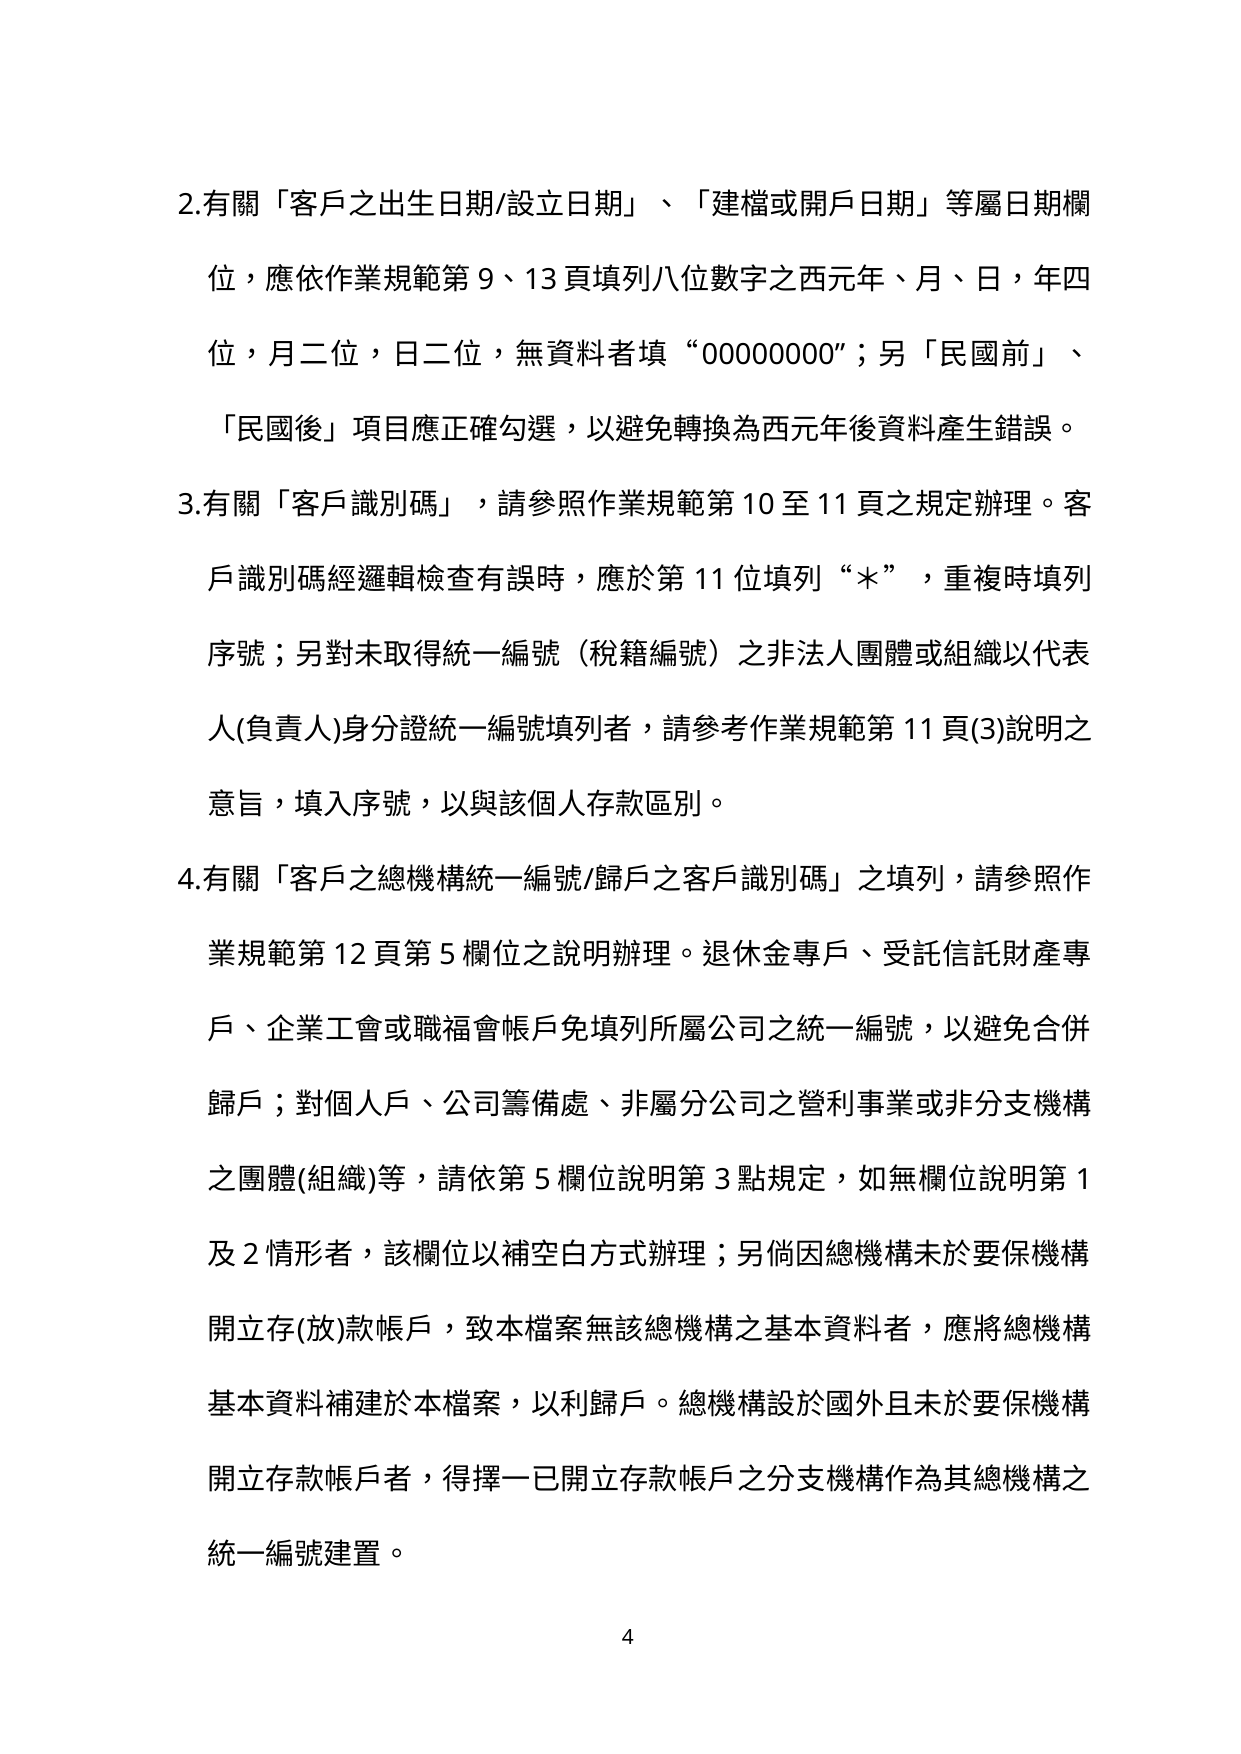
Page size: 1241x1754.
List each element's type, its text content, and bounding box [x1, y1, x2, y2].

text 4.有關「客戶之總機構統一編號/歸戶之客戶識別碼」之填列，請參照作業規範第12頁第5欄位之說明辦理。退休金專戶、受託信託財產專戶、企業工會或職福會帳戶免填列所屬公司之統一編號，以避免合併歸戶；對個人戶、公司籌備處、非屬分公司之營利事業或非分支機構之團體(組織)等，請依第5欄位說明第3點規定，如無欄位說明第1及2情形者，該欄位以補空白方式辦理；另倘因總機構未於要保機構開立存(放)款帳戶，致本檔案無該總機構之基本資料者，應將總機構基本資料補建於本檔案，以利歸戶。總機構設於國外且未於要保機構開立存款帳戶者，得擇一已開立存款帳戶之分支機構作為其總機構之統一編號建置。 [177, 839, 1093, 1589]
text 2.有關「客戶之出生日期/設立日期」、「建檔或開戶日期」等屬日期欄位，應依作業規範第9、13頁填列八位數字之西元年、月、日，年四位，月二位，日二位，無資料者填“00000000”；另「民國前」、「民國後」項目應正確勾選，以避免轉換為西元年後資料產生錯誤。 [177, 164, 1093, 464]
text 3.有關「客戶識別碼」，請參照作業規範第10至11頁之規定辦理。客戶識別碼經邏輯檢查有誤時，應於第11位填列“＊”，重複時填列序號；另對未取得統一編號（稅籍編號）之非法人團體或組織以代表人(負責人)身分證統一編號填列者，請參考作業規範第11頁(3)說明之意旨，填入序號，以與該個人存款區別。 [177, 464, 1093, 839]
